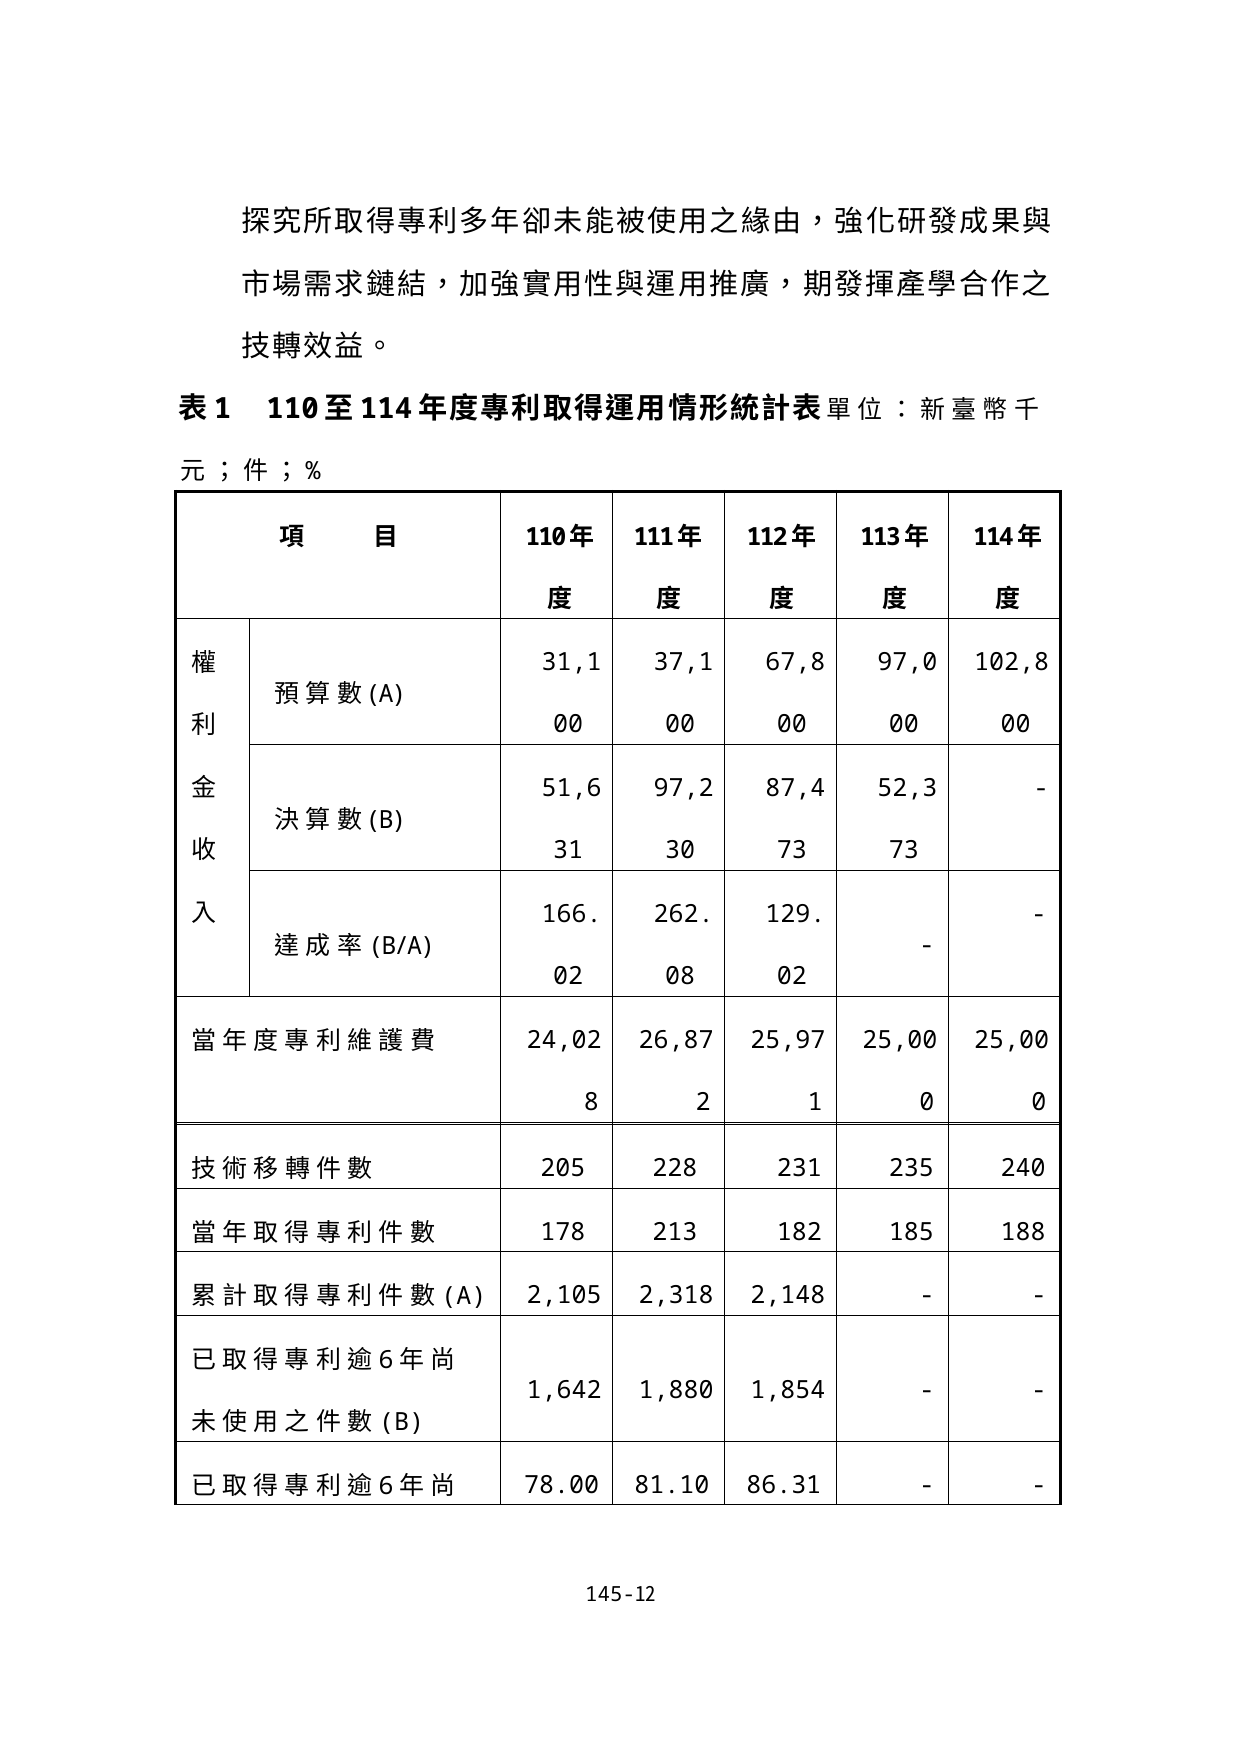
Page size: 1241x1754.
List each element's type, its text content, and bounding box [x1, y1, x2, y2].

table_cell 累計取得專利件數(A) [177, 1252, 500, 1315]
table_cell 97,230 [613, 745, 724, 870]
table_cell 31,100 [501, 619, 612, 744]
table_cell - [837, 1442, 948, 1504]
table_cell - [949, 871, 1059, 996]
table_cell - [837, 1316, 948, 1441]
text 探究所取得專利多年卻未能被使用之緣由，強化研發成果與市場需求鏈結，加強實用性與運用推廣，期發揮產學合作之技轉效益。 [236, 177, 1063, 365]
table_cell 228 [613, 1125, 724, 1188]
table_cell - [837, 1252, 948, 1315]
table_cell 預算數(A) [250, 619, 500, 744]
table_cell 24,028 [501, 997, 612, 1122]
table_header 111年度 [613, 493, 724, 618]
table_header 114年度 [949, 493, 1059, 618]
table_cell 已取得專利逾6年尚 [177, 1442, 500, 1504]
table_cell 182 [725, 1189, 836, 1251]
table_cell 達成率(B/A) [250, 871, 500, 996]
table_cell 102,800 [949, 619, 1059, 744]
table_cell 178 [501, 1189, 612, 1251]
table_cell 97,000 [837, 619, 948, 744]
table_cell 87,473 [725, 745, 836, 870]
table_cell 231 [725, 1125, 836, 1188]
table_cell 25,971 [725, 997, 836, 1122]
table_cell 52,373 [837, 745, 948, 870]
table_cell 技術移轉件數 [177, 1125, 500, 1188]
table_cell 205 [501, 1125, 612, 1188]
table_header 113年度 [837, 493, 948, 618]
table_cell 166.02 [501, 871, 612, 996]
table_cell 37,100 [613, 619, 724, 744]
table_cell 129.02 [725, 871, 836, 996]
table_header 110年度 [501, 493, 612, 618]
table_cell - [837, 871, 948, 996]
table_cell 2,318 [613, 1252, 724, 1315]
text 表1 110至114年度專利取得運用情形統計表單位：新臺幣千元；件；% [177, 365, 1063, 490]
table_cell 1,642 [501, 1316, 612, 1441]
table_cell 2,105 [501, 1252, 612, 1315]
table_cell 262.08 [613, 871, 724, 996]
table_cell 已取得專利逾6年尚未使用之件數(B) [177, 1316, 500, 1441]
table_cell 86.31 [725, 1442, 836, 1504]
table_cell 240 [949, 1125, 1059, 1188]
table_cell 當年取得專利件數 [177, 1189, 500, 1251]
table_cell 51,631 [501, 745, 612, 870]
table_cell - [949, 745, 1059, 870]
table_cell - [949, 1252, 1059, 1315]
table_cell 2,148 [725, 1252, 836, 1315]
table_cell 決算數(B) [250, 745, 500, 870]
table_cell 67,800 [725, 619, 836, 744]
table_cell 78.00 [501, 1442, 612, 1504]
table_cell 185 [837, 1189, 948, 1251]
table_cell - [949, 1316, 1059, 1441]
table_cell 235 [837, 1125, 948, 1188]
table_cell 81.10 [613, 1442, 724, 1504]
table_cell 25,000 [837, 997, 948, 1122]
table_header 項 目 [177, 493, 500, 618]
table_cell 當年度專利維護費 [177, 997, 500, 1122]
table_cell 1,880 [613, 1316, 724, 1441]
table_cell 權利金收入 [177, 619, 249, 996]
table_cell - [949, 1442, 1059, 1504]
table_cell 25,000 [949, 997, 1059, 1122]
table_cell 26,872 [613, 997, 724, 1122]
table_cell 213 [613, 1189, 724, 1251]
table_cell 188 [949, 1189, 1059, 1251]
table_header 112年度 [725, 493, 836, 618]
table_cell 1,854 [725, 1316, 836, 1441]
